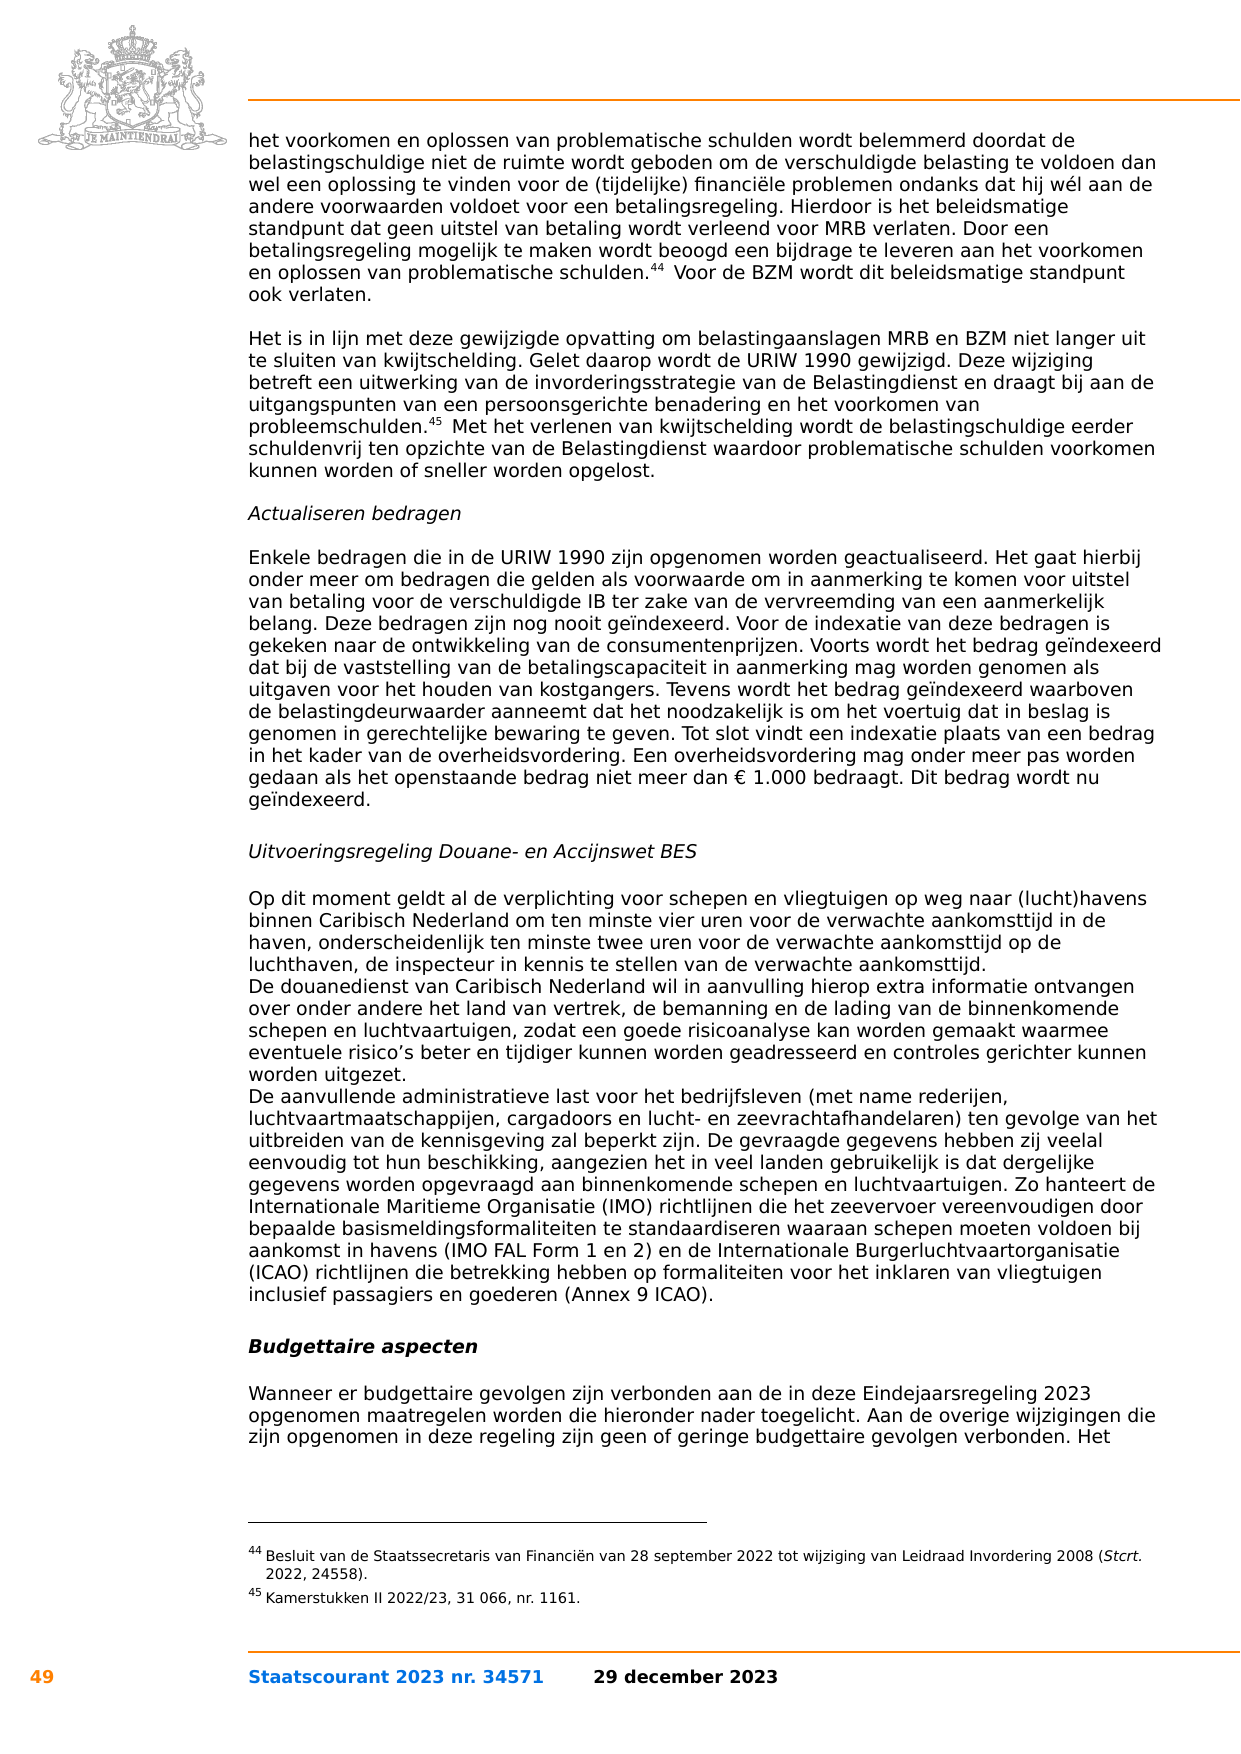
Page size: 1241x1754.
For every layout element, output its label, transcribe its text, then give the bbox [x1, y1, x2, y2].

text Op dit moment geldt al de verplichting voor schepen en vliegtuigen op weg naar (lucht)havens binnen Caribisch Nederland om ten minste vier uren voor de verwachte aankomsttijd in de haven, onderscheidenlijk ten minste twee uren voor de verwachte aankomsttijd op de luchthaven, de inspecteur in kennis te stellen van de verwachte aankomsttijd. [248, 888, 1163, 976]
subtitle Uitvoeringsregeling Douane- en Accijnswet BES [248, 841, 1163, 863]
subtitle Budgettaire aspecten [248, 1336, 1163, 1357]
text Enkele bedragen die in de URIW 1990 zijn opgenomen worden geactualiseerd. Het gaat hierbij onder meer om bedragen die gelden als voorwaarde om in aanmerking te komen voor uitstel van betaling voor de verschuldigde IB ter zake van de vervreemding van een aanmerkelijk belang. Deze bedragen zijn nog nooit geïndexeerd. Voor de indexatie van deze bedragen is gekeken naar de ontwikkeling van de consumentenprijzen. Voorts wordt het bedrag geïndexeerd dat bij de vaststelling van de betalingscapaciteit in aanmerking mag worden genomen als uitgaven voor het houden van kostgangers. Tevens wordt het bedrag geïndexeerd waarboven de belastingdeurwaarder aanneemt dat het noodzakelijk is om het voertuig dat in beslag is genomen in gerechtelijke bewaring te geven. Tot slot vindt een indexatie plaats van een bedrag in het kader van de overheidsvordering. Een overheidsvordering mag onder meer pas worden gedaan als het openstaande bedrag niet meer dan € 1.000 bedraagt. Dit bedrag wordt nu geïndexeerd. [248, 547, 1163, 811]
text Besluit van de Staatssecretaris van Financiën van 28 september 2022 tot wijziging van Leidraad Invordering 2008 (Stcrt. 2022, 24558). [248, 1544, 1163, 1583]
text De aanvullende administratieve last voor het bedrijfsleven (met name rederijen, luchtvaartmaatschappijen, cargadoors en lucht- en zeevrachtafhandelaren) ten gevolge van het uitbreiden van de kennisgeving zal beperkt zijn. De gevraagde gegevens hebben zij veelal eenvoudig tot hun beschikking, aangezien het in veel landen gebruikelijk is dat dergelijke gegevens worden opgevraagd aan binnenkomende schepen en luchtvaartuigen. Zo hanteert de Internationale Maritieme Organisatie (IMO) richtlijnen die het zeevervoer vereenvoudigen door bepaalde basismeldingsformaliteiten te standaardiseren waaraan schepen moeten voldoen bij aankomst in havens (IMO FAL Form 1 en 2) en de Internationale Burgerluchtvaartorganisatie (ICAO) richtlijnen die betrekking hebben op formaliteiten voor het inklaren van vliegtuigen inclusief passagiers en goederen (Annex 9 ICAO). [248, 1086, 1163, 1306]
text Het is in lijn met deze gewijzigde opvatting om belastingaanslagen MRB en BZM niet langer uit te sluiten van kwijtschelding. Gelet daarop wordt de URIW 1990 gewijzigd. Deze wijziging betreft een uitwerking van de invorderingsstrategie van de Belastingdienst en draagt bij aan de uitgangspunten van een persoonsgerichte benadering en het voorkomen van probleemschulden. Met het verlenen van kwijtschelding wordt de belastingschuldige eerder schuldenvrij ten opzichte van de Belastingdienst waardoor problematische schulden voorkomen kunnen worden of sneller worden opgelost. [248, 328, 1163, 481]
text Wanneer er budgettaire gevolgen zijn verbonden aan de in deze Eindejaarsregeling 2023 opgenomen maatregelen worden die hieronder nader toegelicht. Aan de overige wijzigingen die zijn opgenomen in deze regeling zijn geen of geringe budgettaire gevolgen verbonden. Het [248, 1382, 1163, 1448]
text het voorkomen en oplossen van problematische schulden wordt belemmerd doordat de belastingschuldige niet de ruimte wordt geboden om de verschuldigde belasting te voldoen dan wel een oplossing te vinden voor de (tijdelijke) financiële problemen ondanks dat hij wél aan de andere voorwaarden voldoet voor een betalingsregeling. Hierdoor is het beleidsmatige standpunt dat geen uitstel van betaling wordt verleend voor MRB verlaten. Door een betalingsregeling mogelijk te maken wordt beoogd een bijdrage te leveren aan het voorkomen en oplossen van problematische schulden. Voor de BZM wordt dit beleidsmatige standpunt ook verlaten. [248, 130, 1163, 306]
subtitle Actualiseren bedragen [248, 503, 1163, 525]
picture [38, 25, 227, 150]
text De douanedienst van Caribisch Nederland wil in aanvulling hierop extra informatie ontvangen over onder andere het land van vertrek, de bemanning en de lading van de binnenkomende schepen en luchtvaartuigen, zodat een goede risicoanalyse kan worden gemaakt waarmee eventuele risico’s beter en tijdiger kunnen worden geadresseerd en controles gerichter kunnen worden uitgezet. [248, 976, 1163, 1086]
text Kamerstukken II 2022/23, 31 066, nr. 1161. [248, 1586, 1163, 1608]
